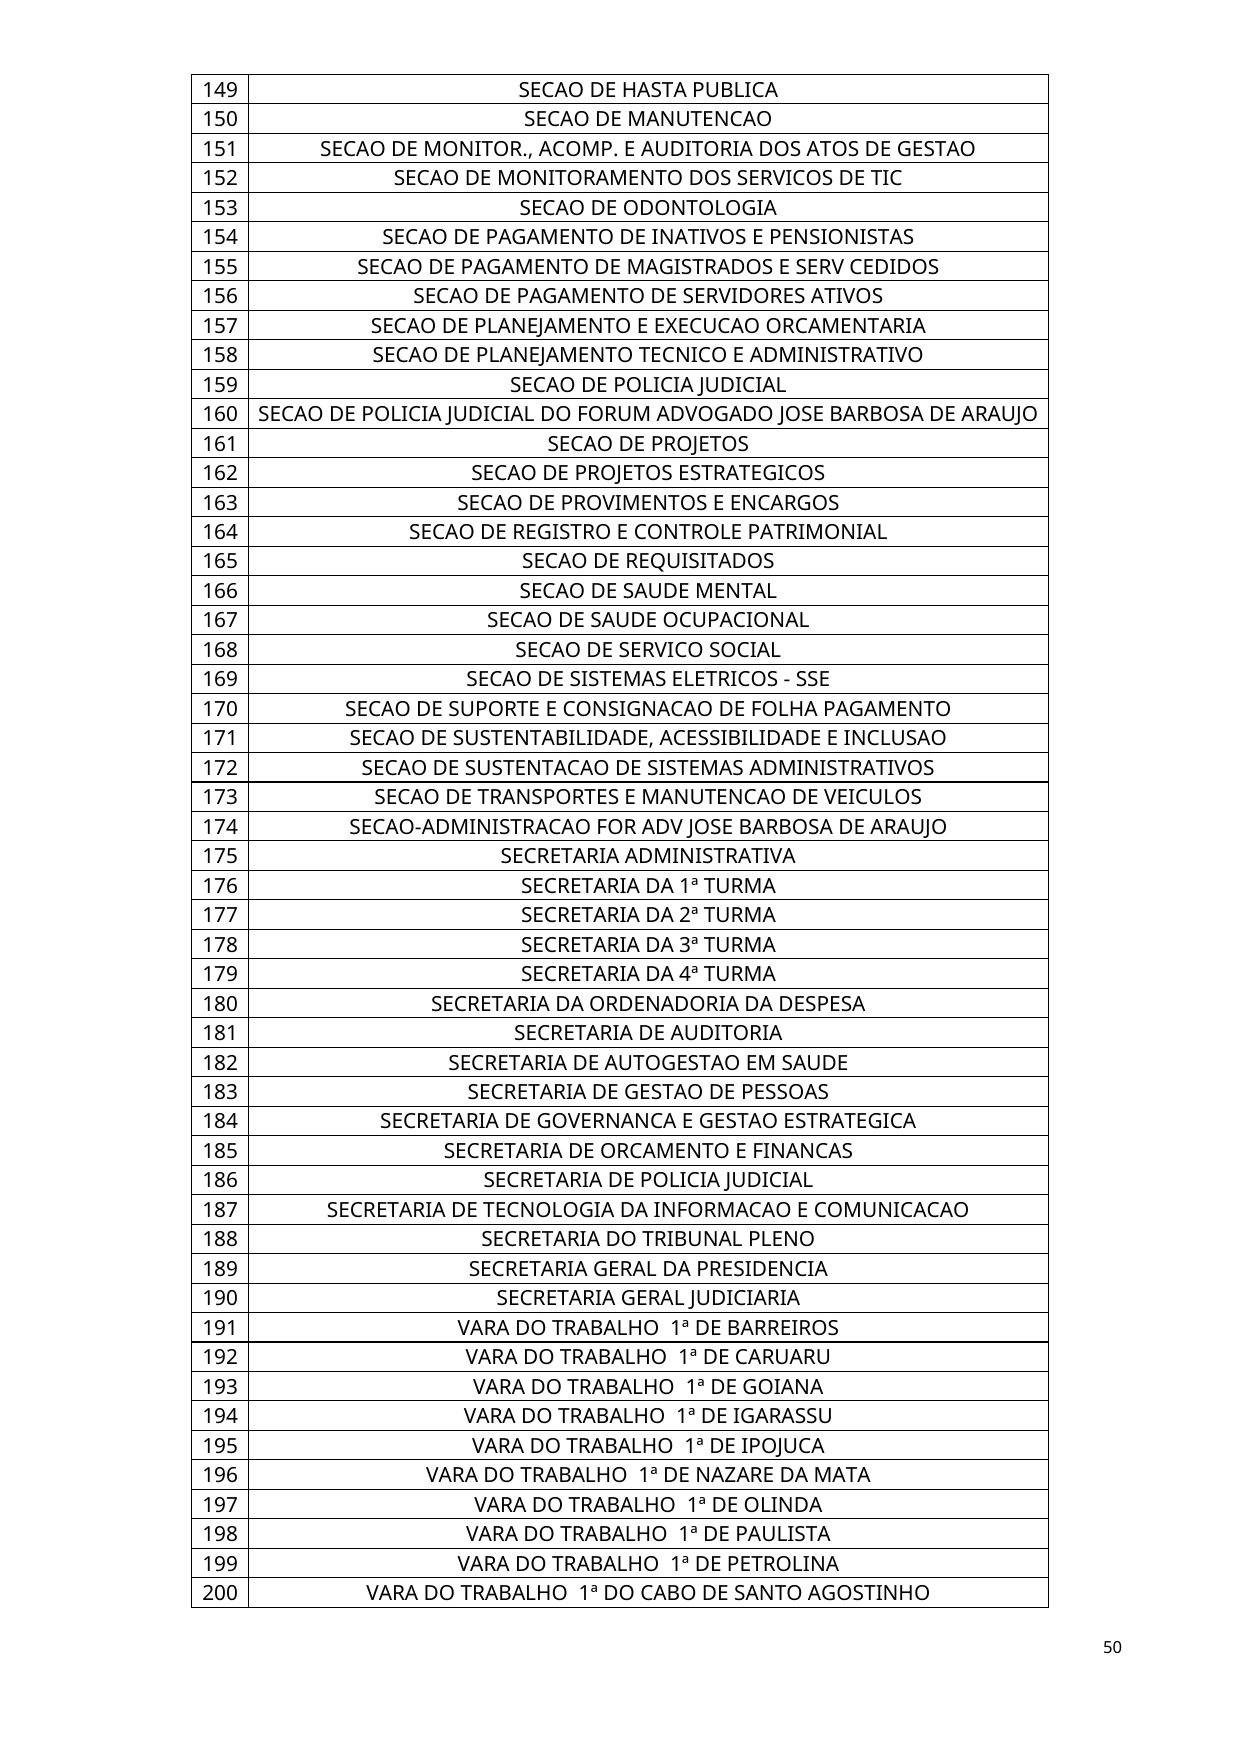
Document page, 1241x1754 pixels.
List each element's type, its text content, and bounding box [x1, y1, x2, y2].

table_cell SECAO DE POLICIA JUDICIAL DO FORUM ADVOGADO JOSE BARBOSA DE ARAUJO [249, 399, 1048, 428]
table_cell VARA DO TRABALHO 1ª DE NAZARE DA MATA [249, 1460, 1048, 1489]
table_cell VARA DO TRABALHO 1ª DE IGARASSU [249, 1401, 1048, 1430]
table_cell 152 [192, 163, 248, 192]
table_cell SECAO DE POLICIA JUDICIAL [249, 370, 1048, 398]
table_cell 187 [192, 1195, 248, 1223]
table_cell SECRETARIA DE AUDITORIA [249, 1018, 1048, 1047]
table_cell 171 [192, 724, 248, 752]
table_cell SECAO DE SUSTENTACAO DE SISTEMAS ADMINISTRATIVOS [249, 753, 1048, 781]
table_cell 188 [192, 1225, 248, 1253]
table_cell SECRETARIA GERAL JUDICIARIA [249, 1284, 1048, 1312]
table_cell SECRETARIA DA 2ª TURMA [249, 900, 1048, 929]
table_cell 155 [192, 252, 248, 280]
table_cell SECAO DE SAUDE MENTAL [249, 576, 1048, 604]
table_cell 164 [192, 517, 248, 546]
table_cell SECRETARIA DO TRIBUNAL PLENO [249, 1225, 1048, 1253]
table_cell VARA DO TRABALHO 1ª DE OLINDA [249, 1490, 1048, 1518]
table_cell 178 [192, 930, 248, 958]
table_cell 199 [192, 1549, 248, 1577]
table_cell SECAO DE PAGAMENTO DE MAGISTRADOS E SERV CEDIDOS [249, 252, 1048, 280]
table_cell SECAO DE PAGAMENTO DE INATIVOS E PENSIONISTAS [249, 222, 1048, 251]
table_cell SECAO DE PROJETOS ESTRATEGICOS [249, 458, 1048, 487]
table_cell 157 [192, 311, 248, 339]
table_cell 159 [192, 370, 248, 398]
table_cell VARA DO TRABALHO 1ª DO CABO DE SANTO AGOSTINHO [249, 1578, 1048, 1607]
table_cell 174 [192, 812, 248, 840]
table_cell SECRETARIA DE TECNOLOGIA DA INFORMACAO E COMUNICACAO [249, 1195, 1048, 1223]
table_cell SECAO DE REQUISITADOS [249, 547, 1048, 575]
table_cell SECAO DE MANUTENCAO [249, 104, 1048, 133]
table_cell 172 [192, 753, 248, 781]
table_cell SECAO-ADMINISTRACAO FOR ADV JOSE BARBOSA DE ARAUJO [249, 812, 1048, 840]
table_cell SECRETARIA DA 4ª TURMA [249, 959, 1048, 988]
table_cell 180 [192, 989, 248, 1017]
table_cell 158 [192, 340, 248, 369]
table_cell 194 [192, 1401, 248, 1430]
table_cell 198 [192, 1519, 248, 1548]
table_cell 191 [192, 1313, 248, 1341]
table_cell SECRETARIA DE GOVERNANCA E GESTAO ESTRATEGICA [249, 1107, 1048, 1135]
table_cell SECAO DE TRANSPORTES E MANUTENCAO DE VEICULOS [249, 783, 1048, 811]
table_cell 175 [192, 841, 248, 870]
table_cell 181 [192, 1018, 248, 1047]
table_cell VARA DO TRABALHO 1ª DE CARUARU [249, 1343, 1048, 1371]
table_cell 193 [192, 1372, 248, 1400]
table_cell 149 [192, 75, 248, 103]
table_cell 200 [192, 1578, 248, 1607]
table_cell 190 [192, 1284, 248, 1312]
table_cell SECRETARIA DE ORCAMENTO E FINANCAS [249, 1136, 1048, 1164]
table_cell SECAO DE MONITORAMENTO DOS SERVICOS DE TIC [249, 163, 1048, 192]
table_cell 184 [192, 1107, 248, 1135]
table_cell 173 [192, 783, 248, 811]
table_cell SECAO DE PLANEJAMENTO E EXECUCAO ORCAMENTARIA [249, 311, 1048, 339]
table_cell SECAO DE PLANEJAMENTO TECNICO E ADMINISTRATIVO [249, 340, 1048, 369]
table_cell 192 [192, 1343, 248, 1371]
table_cell 197 [192, 1490, 248, 1518]
table_cell 177 [192, 900, 248, 929]
table_cell 167 [192, 606, 248, 634]
table_cell SECAO DE HASTA PUBLICA [249, 75, 1048, 103]
table_cell SECRETARIA DE AUTOGESTAO EM SAUDE [249, 1048, 1048, 1076]
table_cell SECRETARIA GERAL DA PRESIDENCIA [249, 1254, 1048, 1282]
table_cell 170 [192, 694, 248, 722]
table_cell 169 [192, 665, 248, 693]
table_cell SECAO DE PROJETOS [249, 429, 1048, 457]
table_cell 196 [192, 1460, 248, 1489]
table_cell 176 [192, 871, 248, 899]
table_cell SECAO DE SERVICO SOCIAL [249, 635, 1048, 663]
table_cell 179 [192, 959, 248, 988]
table_cell 189 [192, 1254, 248, 1282]
table_cell 161 [192, 429, 248, 457]
table_cell 183 [192, 1077, 248, 1106]
table_cell VARA DO TRABALHO 1ª DE GOIANA [249, 1372, 1048, 1400]
table_cell 168 [192, 635, 248, 663]
table_cell SECRETARIA DA 1ª TURMA [249, 871, 1048, 899]
table_cell 186 [192, 1166, 248, 1194]
table_cell SECAO DE SUSTENTABILIDADE, ACESSIBILIDADE E INCLUSAO [249, 724, 1048, 752]
table_cell VARA DO TRABALHO 1ª DE BARREIROS [249, 1313, 1048, 1341]
table_cell 195 [192, 1431, 248, 1459]
table_cell 165 [192, 547, 248, 575]
table_cell SECAO DE SAUDE OCUPACIONAL [249, 606, 1048, 634]
table_cell SECAO DE SUPORTE E CONSIGNACAO DE FOLHA PAGAMENTO [249, 694, 1048, 722]
table_cell SECAO DE MONITOR., ACOMP. E AUDITORIA DOS ATOS DE GESTAO [249, 134, 1048, 162]
table_cell 162 [192, 458, 248, 487]
table_cell SECRETARIA DA 3ª TURMA [249, 930, 1048, 958]
table_cell 185 [192, 1136, 248, 1164]
table_cell SECAO DE REGISTRO E CONTROLE PATRIMONIAL [249, 517, 1048, 546]
table_cell 160 [192, 399, 248, 428]
table_cell VARA DO TRABALHO 1ª DE IPOJUCA [249, 1431, 1048, 1459]
table_cell 150 [192, 104, 248, 133]
table_cell 166 [192, 576, 248, 604]
table_cell SECAO DE PAGAMENTO DE SERVIDORES ATIVOS [249, 281, 1048, 310]
table_cell VARA DO TRABALHO 1ª DE PETROLINA [249, 1549, 1048, 1577]
table_cell SECAO DE SISTEMAS ELETRICOS - SSE [249, 665, 1048, 693]
table_cell SECAO DE PROVIMENTOS E ENCARGOS [249, 488, 1048, 516]
table_cell 156 [192, 281, 248, 310]
table_cell VARA DO TRABALHO 1ª DE PAULISTA [249, 1519, 1048, 1548]
table_cell SECRETARIA DE POLICIA JUDICIAL [249, 1166, 1048, 1194]
table_cell 182 [192, 1048, 248, 1076]
table_cell 153 [192, 193, 248, 221]
table_cell 163 [192, 488, 248, 516]
table_cell SECRETARIA DA ORDENADORIA DA DESPESA [249, 989, 1048, 1017]
table_cell 151 [192, 134, 248, 162]
table_cell SECAO DE ODONTOLOGIA [249, 193, 1048, 221]
table_cell SECRETARIA DE GESTAO DE PESSOAS [249, 1077, 1048, 1106]
table_cell SECRETARIA ADMINISTRATIVA [249, 841, 1048, 870]
table_cell 154 [192, 222, 248, 251]
